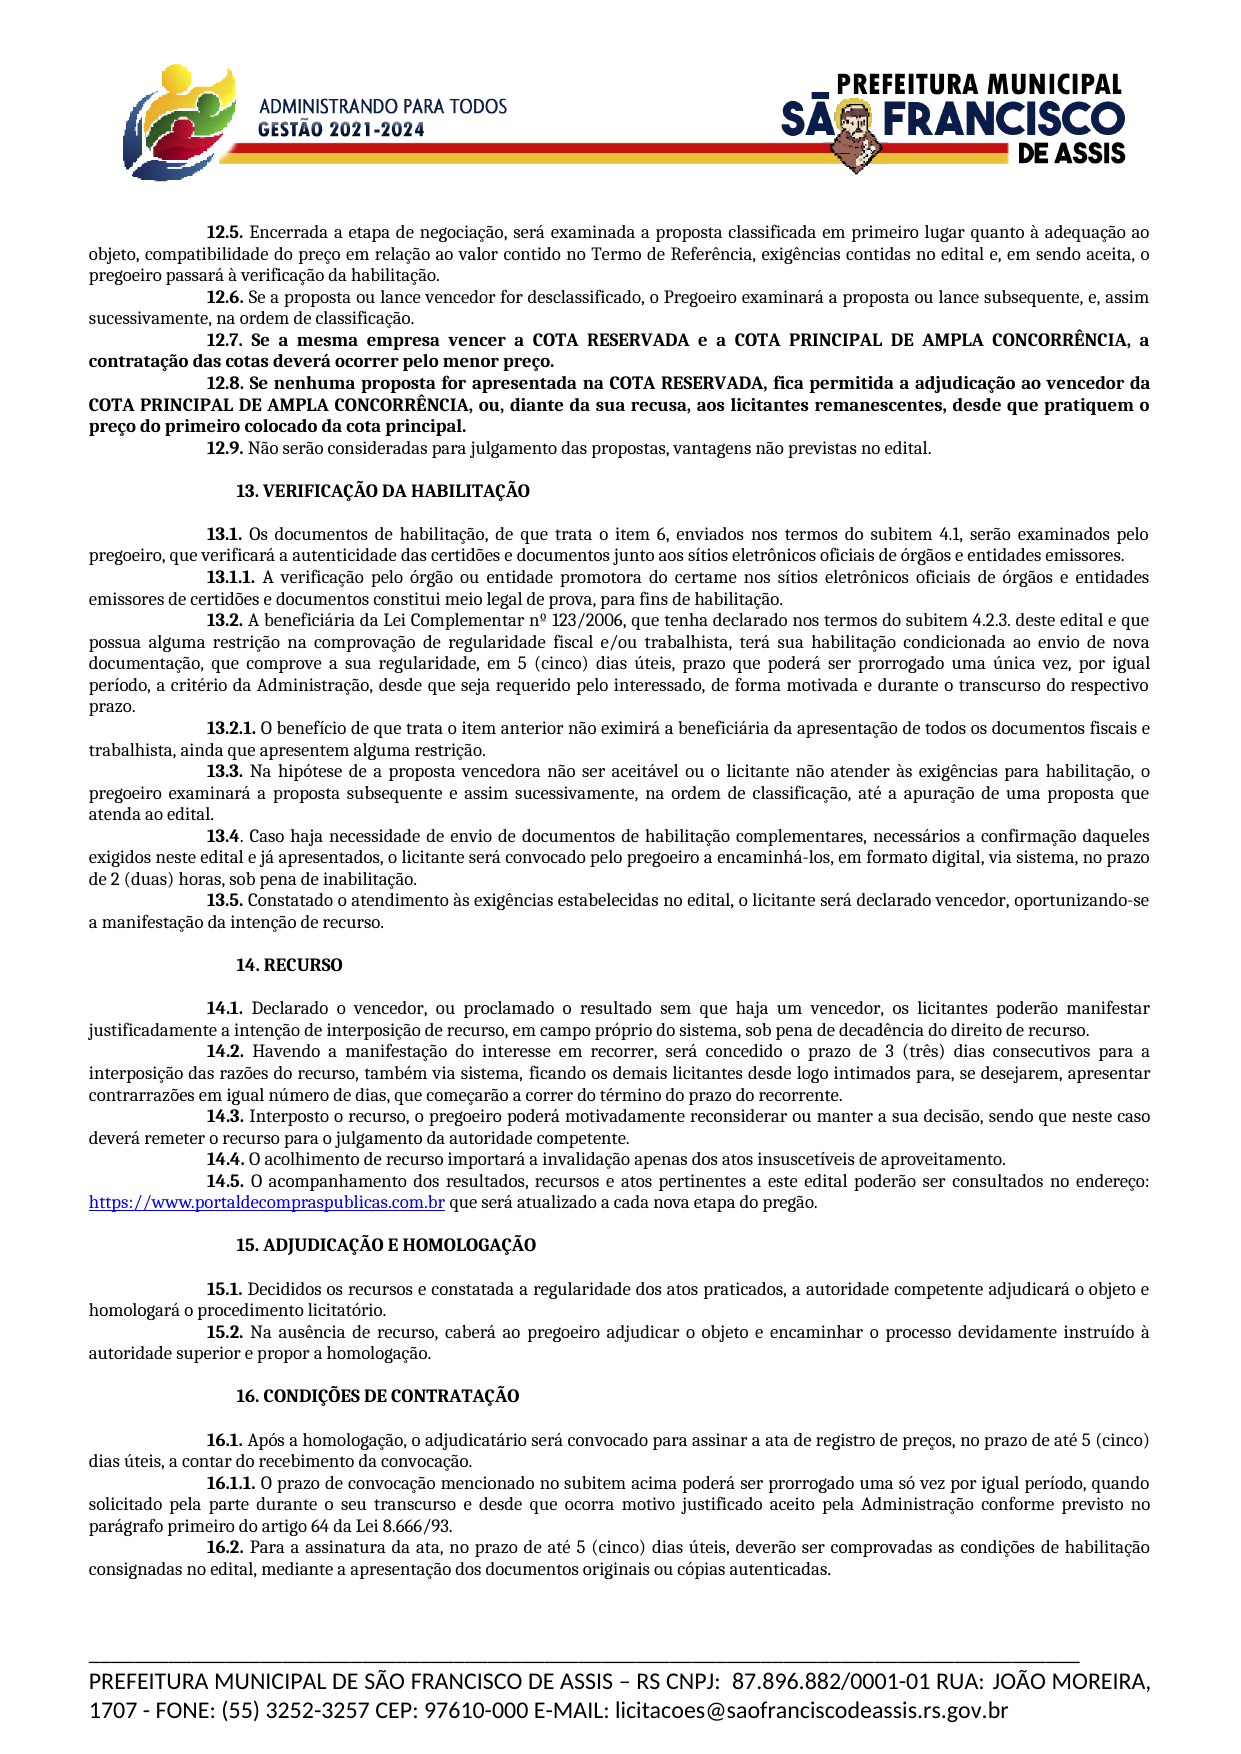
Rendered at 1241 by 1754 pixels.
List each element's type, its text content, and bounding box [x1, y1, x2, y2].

text 14.1. Declarado o vencedor, ou proclamado o resultado sem que haja um vencedor, os licitantes poderão manifestar justificadamente a intenção de interposição de recurso, em campo próprio do sistema, sob pena de decadência do direito de recurso. [89, 998, 1152, 1041]
text 16.1. Após a homologação, o adjudicatário será convocado para assinar a ata de registro de preços, no prazo de até 5 (cinco) dias úteis, a contar do recebimento da convocação. [89, 1429, 1152, 1472]
text 16. CONDIÇÕES DE CONTRATAÇÃO [89, 1386, 1152, 1407]
text 14.5. O acompanhamento dos resultados, recursos e atos pertinentes a este edital poderão ser consultados no endereço: https://www.portaldecompraspublicas.com.br que será atualizado a cada nova etapa do pregão. [89, 1170, 1152, 1213]
text 14.3. Interposto o recurso, o pregoeiro poderá motivadamente reconsiderar ou manter a sua decisão, sendo que neste caso deverá remeter o recurso para o julgamento da autoridade competente. [89, 1106, 1152, 1149]
text 14.4. O acolhimento de recurso importará a invalidação apenas dos atos insuscetíveis de aproveitamento. [89, 1149, 1152, 1170]
text 15. ADJUDICAÇÃO E HOMOLOGAÇÃO [89, 1235, 1152, 1257]
text 12.5. Encerrada a etapa de negociação, será examinada a proposta classificada em primeiro lugar quanto à adequação ao objeto, compatibilidade do preço em relação ao valor contido no Termo de Referência, exigências contidas no edital e, em sendo aceita, o pregoeiro passará à verificação da habilitação. [89, 222, 1152, 286]
text 12.7. Se a mesma empresa vencer a COTA RESERVADA e a COTA PRINCIPAL DE AMPLA CONCORRÊNCIA, a contratação das cotas deverá ocorrer pelo menor preço. [89, 329, 1152, 372]
text 13.2.1. O benefício de que trata o item anterior não eximirá a beneficiária da apresentação de todos os documentos fiscais e trabalhista, ainda que apresentem alguma restrição. [89, 717, 1152, 761]
text 13. VERIFICAÇÃO DA HABILITAÇÃO [89, 480, 1152, 502]
text 12.9. Não serão consideradas para julgamento das propostas, vantagens não previstas no edital. [89, 437, 1152, 459]
text 15.2. Na ausência de recurso, caberá ao pregoeiro adjudicar o objeto e encaminhar o processo devidamente instruído à autoridade superior e propor a homologação. [89, 1321, 1152, 1364]
text 16.2. Para a assinatura da ata, no prazo de até 5 (cinco) dias úteis, deverão ser comprovadas as condições de habilitação consignadas no edital, mediante a apresentação dos documentos originais ou cópias autenticadas. [89, 1537, 1152, 1580]
text 16.1.1. O prazo de convocação mencionado no subitem acima poderá ser prorrogado uma só vez por igual período, quando solicitado pela parte durante o seu transcurso e desde que ocorra motivo justificado aceito pela Administração conforme previsto no parágrafo primeiro do artigo 64 da Lei 8.666/93. [89, 1472, 1152, 1537]
text 15.1. Decididos os recursos e constatada a regularidade dos atos praticados, a autoridade competente adjudicará o objeto e homologará o procedimento licitatório. [89, 1278, 1152, 1321]
text 14. RECURSO [89, 955, 1152, 976]
text 13.1. Os documentos de habilitação, de que trata o item 6, enviados nos termos do subitem 4.1, serão examinados pelo pregoeiro, que verificará a autenticidade das certidões e documentos junto aos sítios eletrônicos oficiais de órgãos e entidades emissores. [89, 523, 1152, 567]
text 12.6. Se a proposta ou lance vencedor for desclassificado, o Pregoeiro examinará a proposta ou lance subsequente, e, assim sucessivamente, na ordem de classificação. [89, 286, 1152, 329]
text 12.8. Se nenhuma proposta for apresentada na COTA RESERVADA, fica permitida a adjudicação ao vencedor da COTA PRINCIPAL DE AMPLA CONCORRÊNCIA, ou, diante da sua recusa, aos licitantes remanescentes, desde que pratiquem o preço do primeiro colocado da cota principal. [89, 372, 1152, 437]
text 13.4. Caso haja necessidade de envio de documentos de habilitação complementares, necessários a confirmação daqueles exigidos neste edital e já apresentados, o licitante será convocado pelo pregoeiro a encaminhá-los, em formato digital, via sistema, no prazo de 2 (duas) horas, sob pena de inabilitação. [89, 825, 1152, 890]
text 13.3. Na hipótese de a proposta vencedora não ser aceitável ou o licitante não atender às exigências para habilitação, o pregoeiro examinará a proposta subsequente e assim sucessivamente, na ordem de classificação, até a apuração de uma proposta que atenda ao edital. [89, 761, 1152, 825]
text 14.2. Havendo a manifestação do interesse em recorrer, será concedido o prazo de 3 (três) dias consecutivos para a interposição das razões do recurso, também via sistema, ficando os demais licitantes desde logo intimados para, se desejarem, apresentar contrarrazões em igual número de dias, que começarão a correr do término do prazo do recorrente. [89, 1041, 1152, 1106]
text 13.5. Constatado o atendimento às exigências estabelecidas no edital, o licitante será declarado vencedor, oportunizando-se a manifestação da intenção de recurso. [89, 890, 1152, 933]
text 13.1.1. A verificação pelo órgão ou entidade promotora do certame nos sítios eletrônicos oficiais de órgãos e entidades emissores de certidões e documentos constitui meio legal de prova, para fins de habilitação. [89, 567, 1152, 610]
text 13.2. A beneficiária da Lei Complementar nº 123/2006, que tenha declarado nos termos do subitem 4.2.3. deste edital e que possua alguma restrição na comprovação de regularidade fiscal e/ou trabalhista, terá sua habilitação condicionada ao envio de nova documentação, que comprove a sua regularidade, em 5 (cinco) dias úteis, prazo que poderá ser prorrogado uma única vez, por igual período, a critério da Administração, desde que seja requerido pelo interessado, de forma motivada e durante o transcurso do respectivo prazo. [89, 610, 1152, 717]
